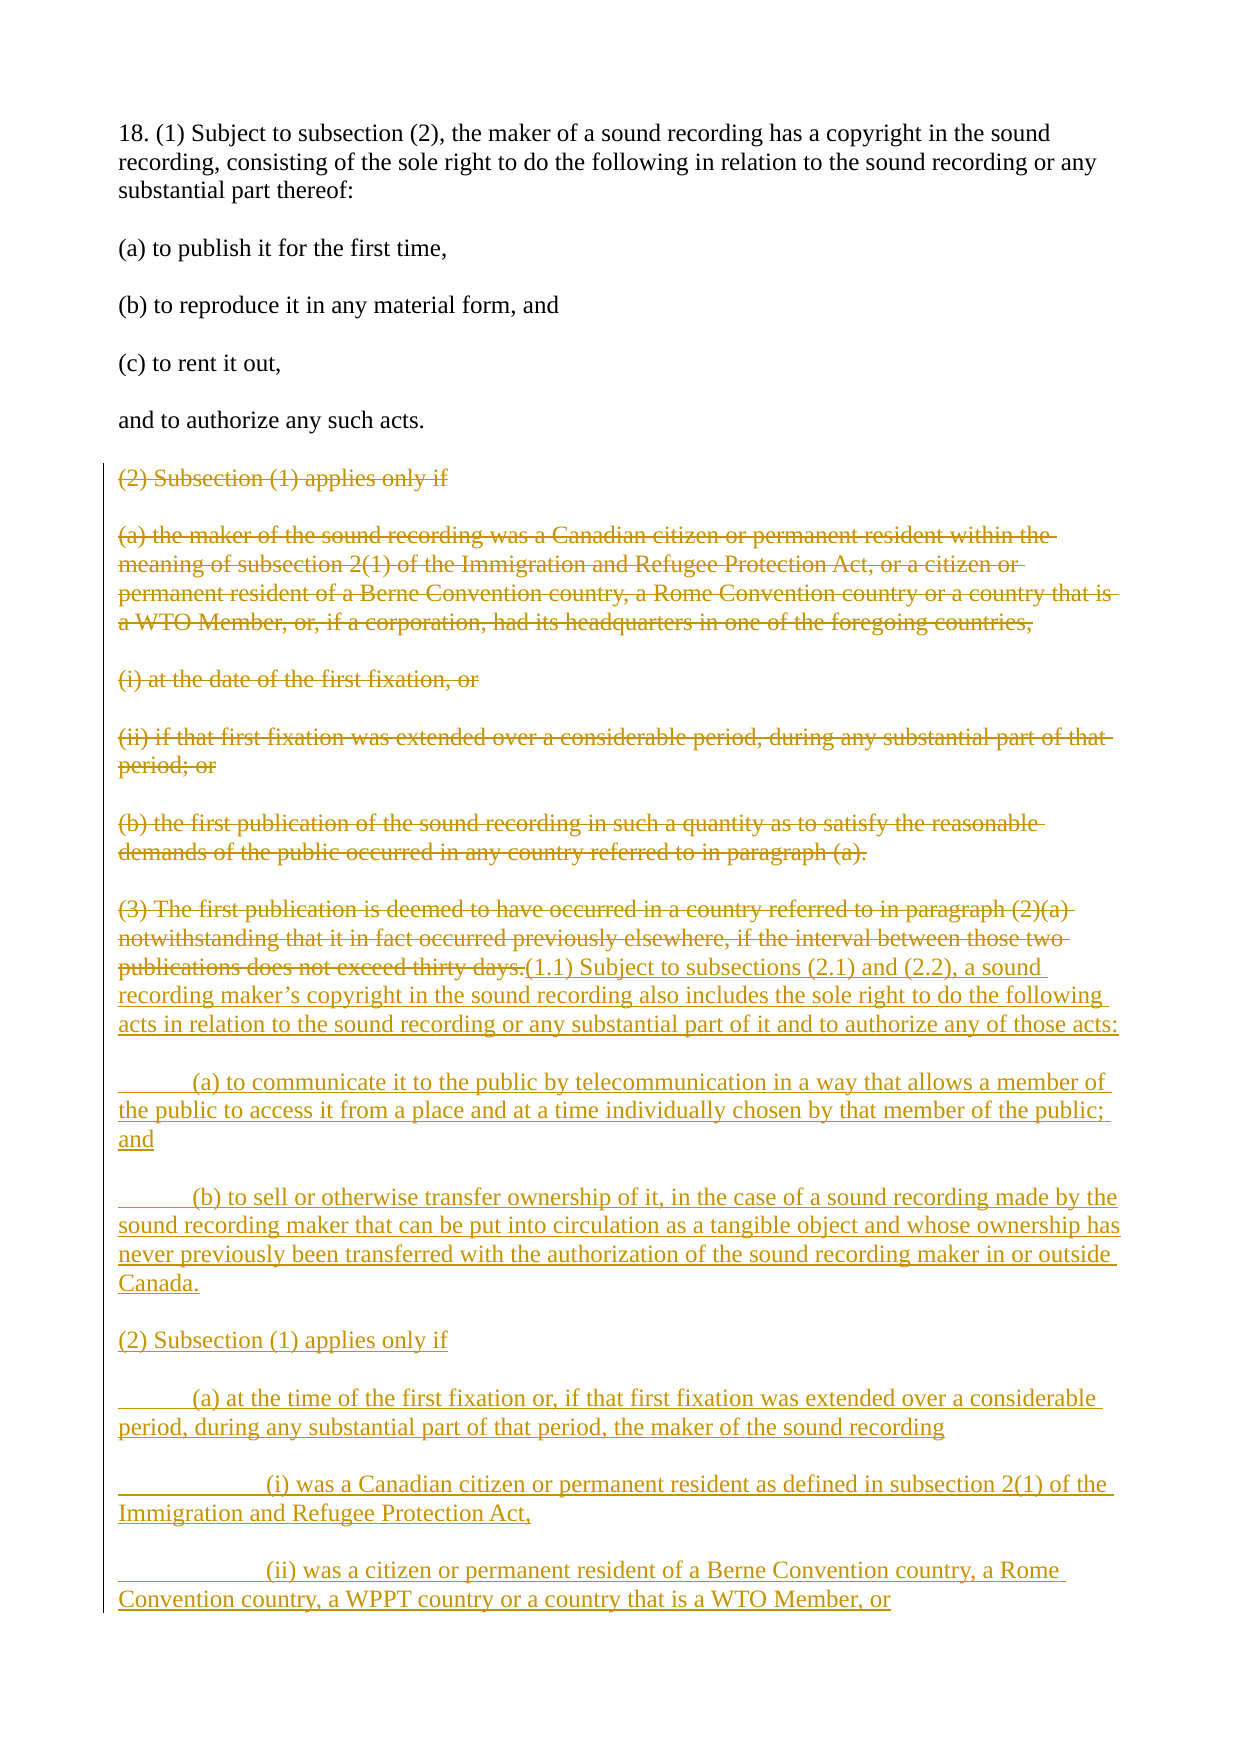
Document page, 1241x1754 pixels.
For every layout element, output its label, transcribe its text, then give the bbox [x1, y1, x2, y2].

text and to authorize any such acts. [118, 406, 1122, 434]
text (1.1) Subject to subsections (2.1) and (2.2), a sound recording maker’s copyright in the sound recording also includes the sole right to do the following acts in relation to the sound recording or any substantial part of it and to authorize any of those acts: [118, 894, 1122, 1038]
text (ii) was a citizen or permanent resident of a Berne Convention country, a Rome Convention country, a WPPT country or a country that is a WTO Member, or [118, 1556, 1122, 1613]
text (a) at the time of the first fixation or, if that first fixation was extended over a considerable period, during any substantial part of that period, the maker of the sound recording [118, 1383, 1122, 1441]
text (b) to reproduce it in any material form, and [118, 291, 1122, 319]
text (b) to sell or otherwise transfer ownership of it, in the case of a sound recording made by the sound recording maker that can be put into circulation as a tangible object and whose ownership has never previously been transferred with the authorization of the sound recording maker in or outside Canada. [118, 1182, 1122, 1297]
text (c) to rent it out, [118, 348, 1122, 377]
text (a) to communicate it to the public by telecommunication in a way that allows a member of the public to access it from a place and at a time individually chosen by that member of the public; and [118, 1067, 1122, 1153]
text 18. (1) Subject to subsection (2), the maker of a sound recording has a copyright in the sound recording, consisting of the sole right to do the following in relation to the sound recording or any substantial part thereof: [118, 118, 1122, 204]
text (1.1) Subject to subsections (2.1) and (2.2), a sound recording maker’s copyright in the sound recording also includes the sole right to do the following acts in relation to the sound recording or any substantial part of it and to authorize any of those acts: [118, 463, 1122, 492]
text (a) to publish it for the first time, [118, 233, 1122, 262]
text (i) was a Canadian citizen or permanent resident as defined in subsection 2(1) of the Immigration and Refugee Protection Act, [118, 1469, 1122, 1527]
text (2) Subsection (1) applies only if [118, 1326, 1122, 1354]
